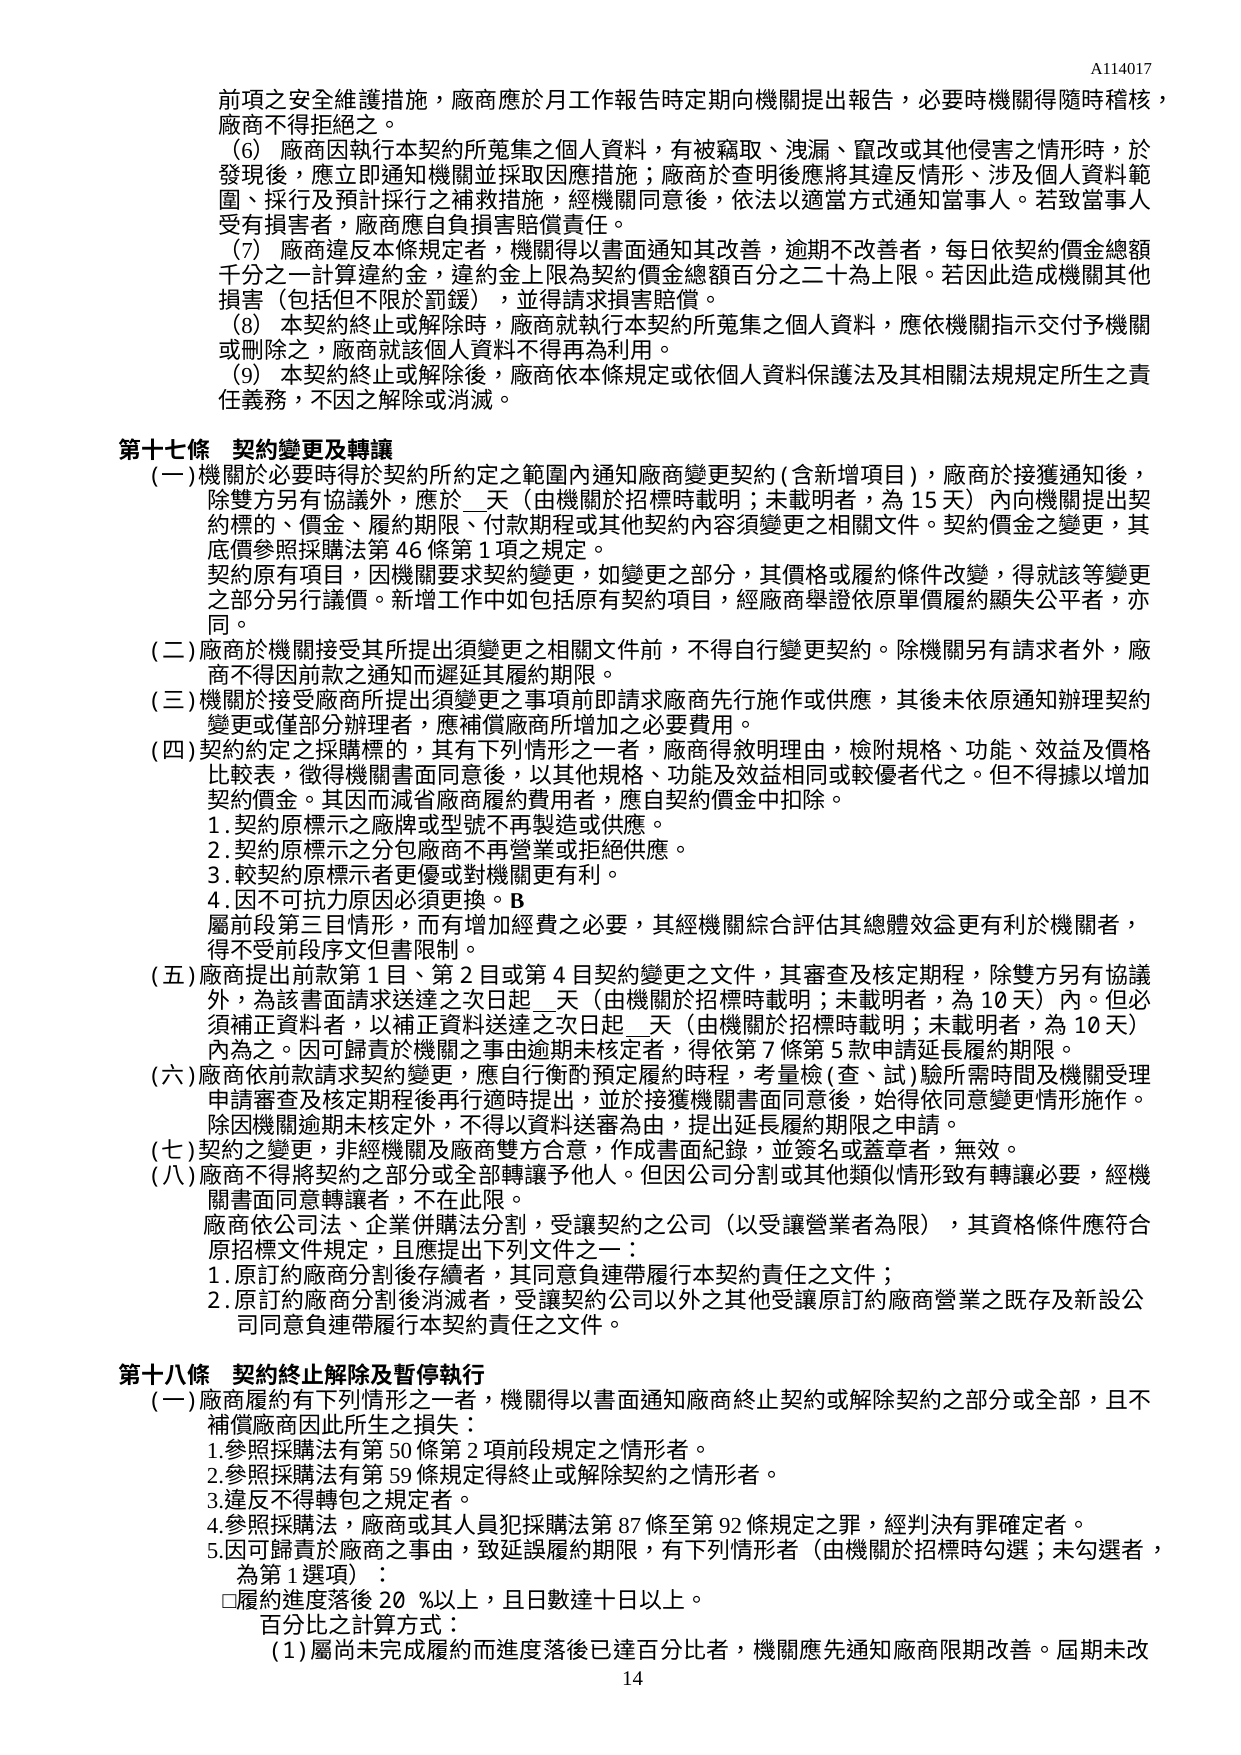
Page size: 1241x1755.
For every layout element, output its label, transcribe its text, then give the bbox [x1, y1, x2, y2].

text 百分比之計算方式： [236, 1614, 1146, 1639]
text 契約原有項目，因機關要求契約變更，如變更之部分，其價格或履約條件改變，得就該等變更之部分另行議價。新增工作中如包括原有契約項目，經廠商舉證依原單價履約顯失公平者，亦同。 [207, 564, 1152, 639]
text □履約進度落後20 %以上，且日數達十日以上。 [131, 1589, 1146, 1614]
text 2.原訂約廠商分割後消滅者，受讓契約公司以外之其他受讓原訂約廠商營業之既存及新設公司同意負連帶履行本契約責任之文件。 [207, 1289, 1146, 1339]
text 屬前段第三目情形，而有增加經費之必要，其經機關綜合評估其總體效益更有利於機關者，得不受前段序文但書限制。 [207, 914, 1146, 964]
list 廠商違反本條規定者，機關得以書面通知其改善，逾期不改善者，每日依契約價金總額千分之一計算違約金，違約金上限為契約價金總額百分之二十為上限。若因此造成機關其他損害（包括但不限於罰鍰），並得請求損害賠償。 [218, 239, 1152, 314]
text (1)屬尚未完成履約而進度落後已達百分比者，機關應先通知廠商限期改善。屆期未改 [268, 1639, 1152, 1664]
text (八)廠商不得將契約之部分或全部轉讓予他人。但因公司分割或其他類似情形致有轉讓必要，經機關書面同意轉讓者，不在此限。 [148, 1164, 1152, 1214]
text 3.較契約原標示者更優或對機關更有利。 [207, 864, 1146, 889]
text 1.原訂約廠商分割後存續者，其同意負連帶履行本契約責任之文件； [207, 1264, 1146, 1289]
text (六)廠商依前款請求契約變更，應自行衡酌預定履約時程，考量檢(查、試)驗所需時間及機關受理申請審查及核定期程後再行適時提出，並於接獲機關書面同意後，始得依同意變更情形施作。除因機關逾期未核定外，不得以資料送審為由，提出延長履約期限之申請。 [148, 1064, 1152, 1139]
text 3.違反不得轉包之規定者。 [207, 1489, 1146, 1514]
text 5.因可歸責於廠商之事由，致延誤履約期限，有下列情形者（由機關於招標時勾選；未勾選者，為第1選項）： [207, 1539, 1146, 1589]
text 1.契約原標示之廠牌或型號不再製造或供應。 [207, 814, 1146, 839]
text 第十七條 契約變更及轉讓 [118, 439, 1152, 464]
list 本契約終止或解除時，廠商就執行本契約所蒐集之個人資料，應依機關指示交付予機關或刪除之，廠商就該個人資料不得再為利用。 [218, 314, 1152, 364]
text 廠商依公司法、企業併購法分割，受讓契約之公司（以受讓營業者為限），其資格條件應符合原招標文件規定，且應提出下列文件之一： [148, 1214, 1152, 1264]
text (一)機關於必要時得於契約所約定之範圍內通知廠商變更契約(含新增項目)，廠商於接獲通知後，除雙方另有協議外，應於 天（由機關於招標時載明；未載明者，為15天）內向機關提出契約標的、價金、履約期限、付款期程或其他契約內容須變更之相關文件。契約價金之變更，其底價參照採購法第46條第1項之規定。 [148, 464, 1152, 564]
text (四)契約約定之採購標的，其有下列情形之一者，廠商得敘明理由，檢附規格、功能、效益及價格比較表，徵得機關書面同意後，以其他規格、功能及效益相同或較優者代之。但不得據以增加契約價金。其因而減省廠商履約費用者，應自契約價金中扣除。 [148, 739, 1152, 814]
text 2.契約原標示之分包廠商不再營業或拒絕供應。 [207, 839, 1146, 864]
text (二)廠商於機關接受其所提出須變更之相關文件前，不得自行變更契約。除機關另有請求者外，廠商不得因前款之通知而遲延其履約期限。 [148, 639, 1152, 689]
text (一)廠商履約有下列情形之一者，機關得以書面通知廠商終止契約或解除契約之部分或全部，且不補償廠商因此所生之損失： [148, 1389, 1152, 1439]
text 2.參照採購法有第59條規定得終止或解除契約之情形者。 [207, 1464, 1146, 1489]
list 廠商因執行本契約所蒐集之個人資料，有被竊取、洩漏、竄改或其他侵害之情形時，於發現後，應立即通知機關並採取因應措施；廠商於查明後應將其違反情形、涉及個人資料範圍、採行及預計採行之補救措施，經機關同意後，依法以適當方式通知當事人。若致當事人受有損害者，廠商應自負損害賠償責任。 [218, 139, 1152, 239]
text 第十八條 契約終止解除及暫停執行 [118, 1364, 1152, 1389]
text (三)機關於接受廠商所提出須變更之事項前即請求廠商先行施作或供應，其後未依原通知辦理契約變更或僅部分辦理者，應補償廠商所增加之必要費用。 [148, 689, 1152, 739]
text 1.參照採購法有第50條第2項前段規定之情形者。 [207, 1439, 1146, 1464]
list 本契約終止或解除後，廠商依本條規定或依個人資料保護法及其相關法規規定所生之責任義務，不因之解除或消滅。 [218, 364, 1152, 414]
text 4.參照採購法，廠商或其人員犯採購法第87條至第92條規定之罪，經判決有罪確定者。 [207, 1514, 1146, 1539]
text 前項之安全維護措施，廠商應於月工作報告時定期向機關提出報告，必要時機關得隨時稽核，廠商不得拒絕之。 [218, 89, 1152, 139]
text (五)廠商提出前款第1目、第2目或第4目契約變更之文件，其審查及核定期程，除雙方另有協議外，為該書面請求送達之次日起 天（由機關於招標時載明；未載明者，為10天）內。但必須補正資料者，以補正資料送達之次日起 天（由機關於招標時載明；未載明者，為10天）內為之。因可歸責於機關之事由逾期未核定者，得依第7條第5款申請延長履約期限。 [148, 964, 1152, 1064]
text (七)契約之變更，非經機關及廠商雙方合意，作成書面紀錄，並簽名或蓋章者，無效。 [148, 1139, 1152, 1164]
text 4.因不可抗力原因必須更換。 [207, 889, 1146, 914]
